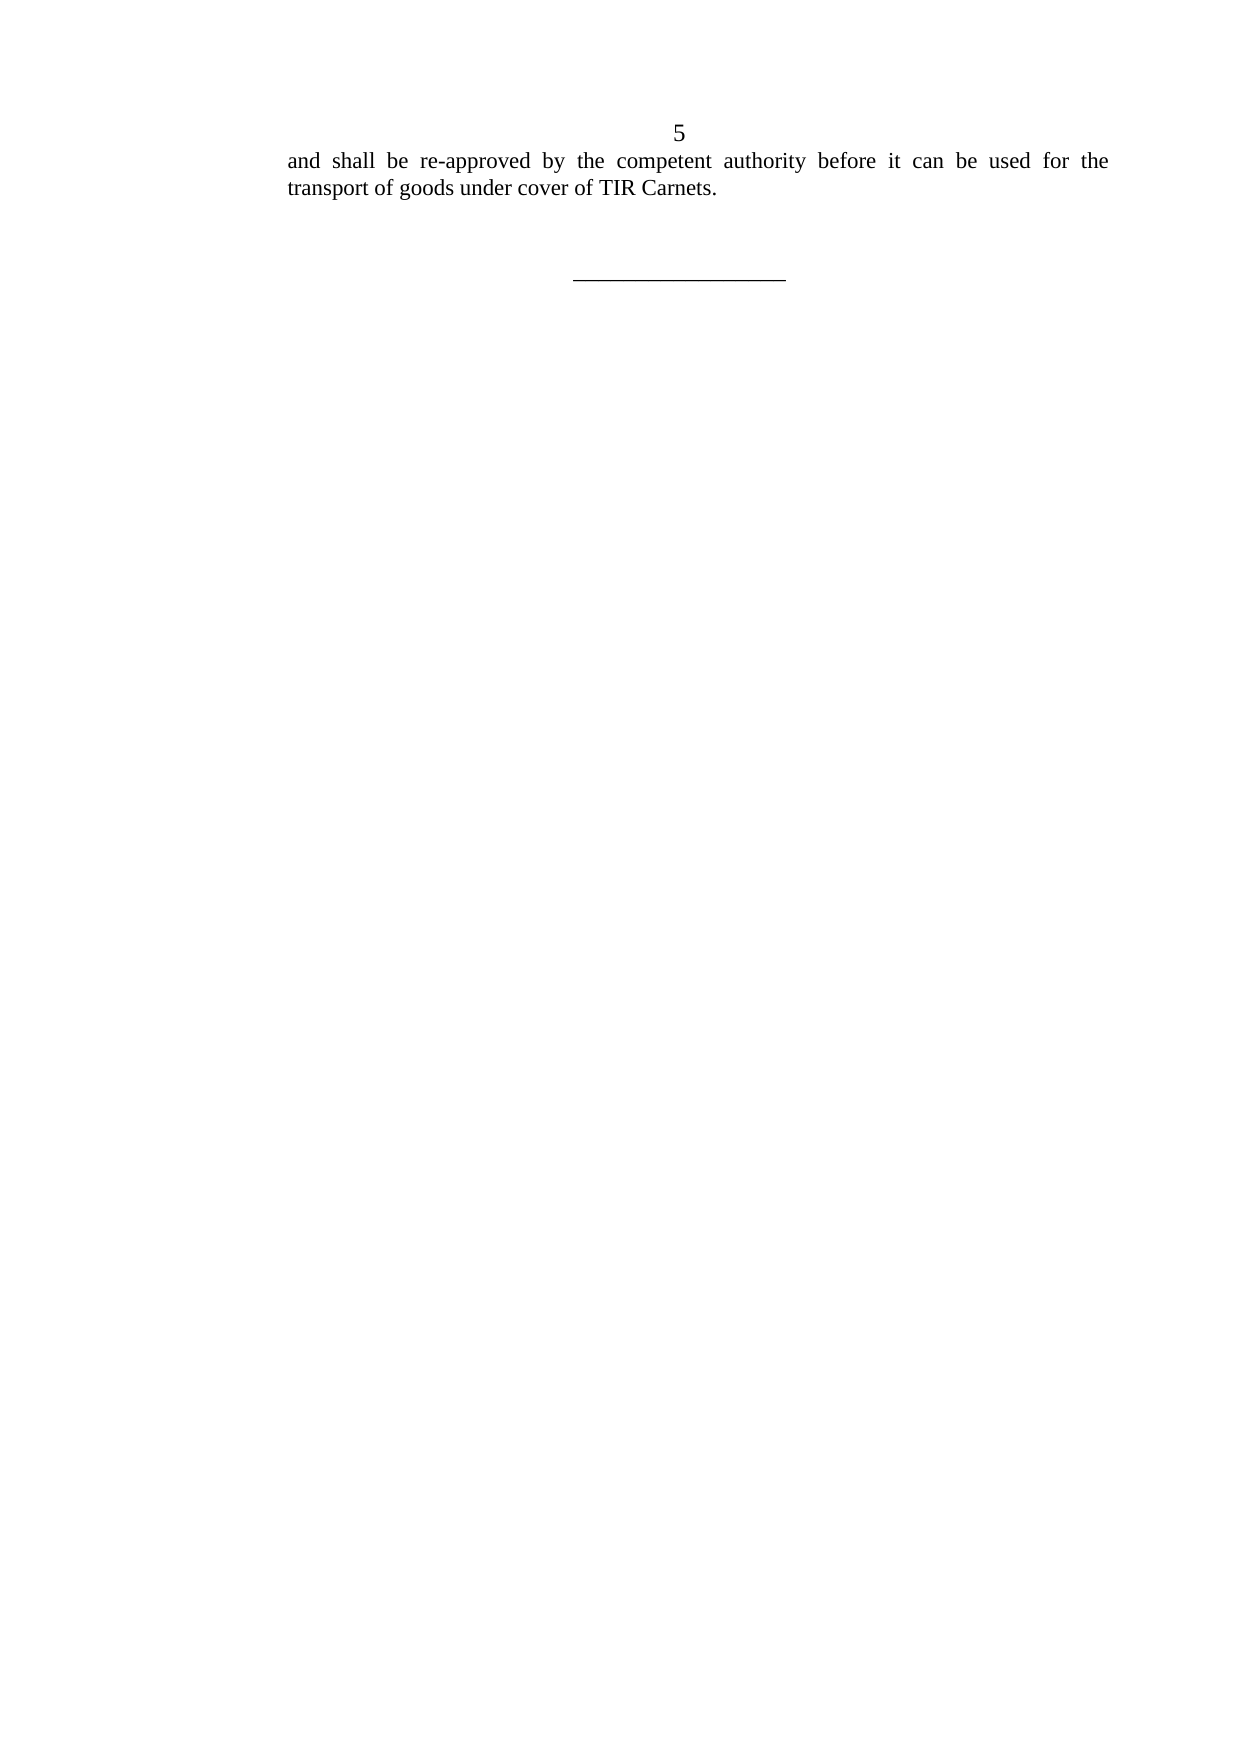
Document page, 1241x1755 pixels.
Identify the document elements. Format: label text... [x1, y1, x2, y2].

table_cell [177, 148, 276, 227]
table_cell and shall be re-approved by the competent authority before it can be used for the transport of goods under cover of TIR Carnets. [276, 148, 1122, 227]
text _________________ [177, 255, 1181, 284]
